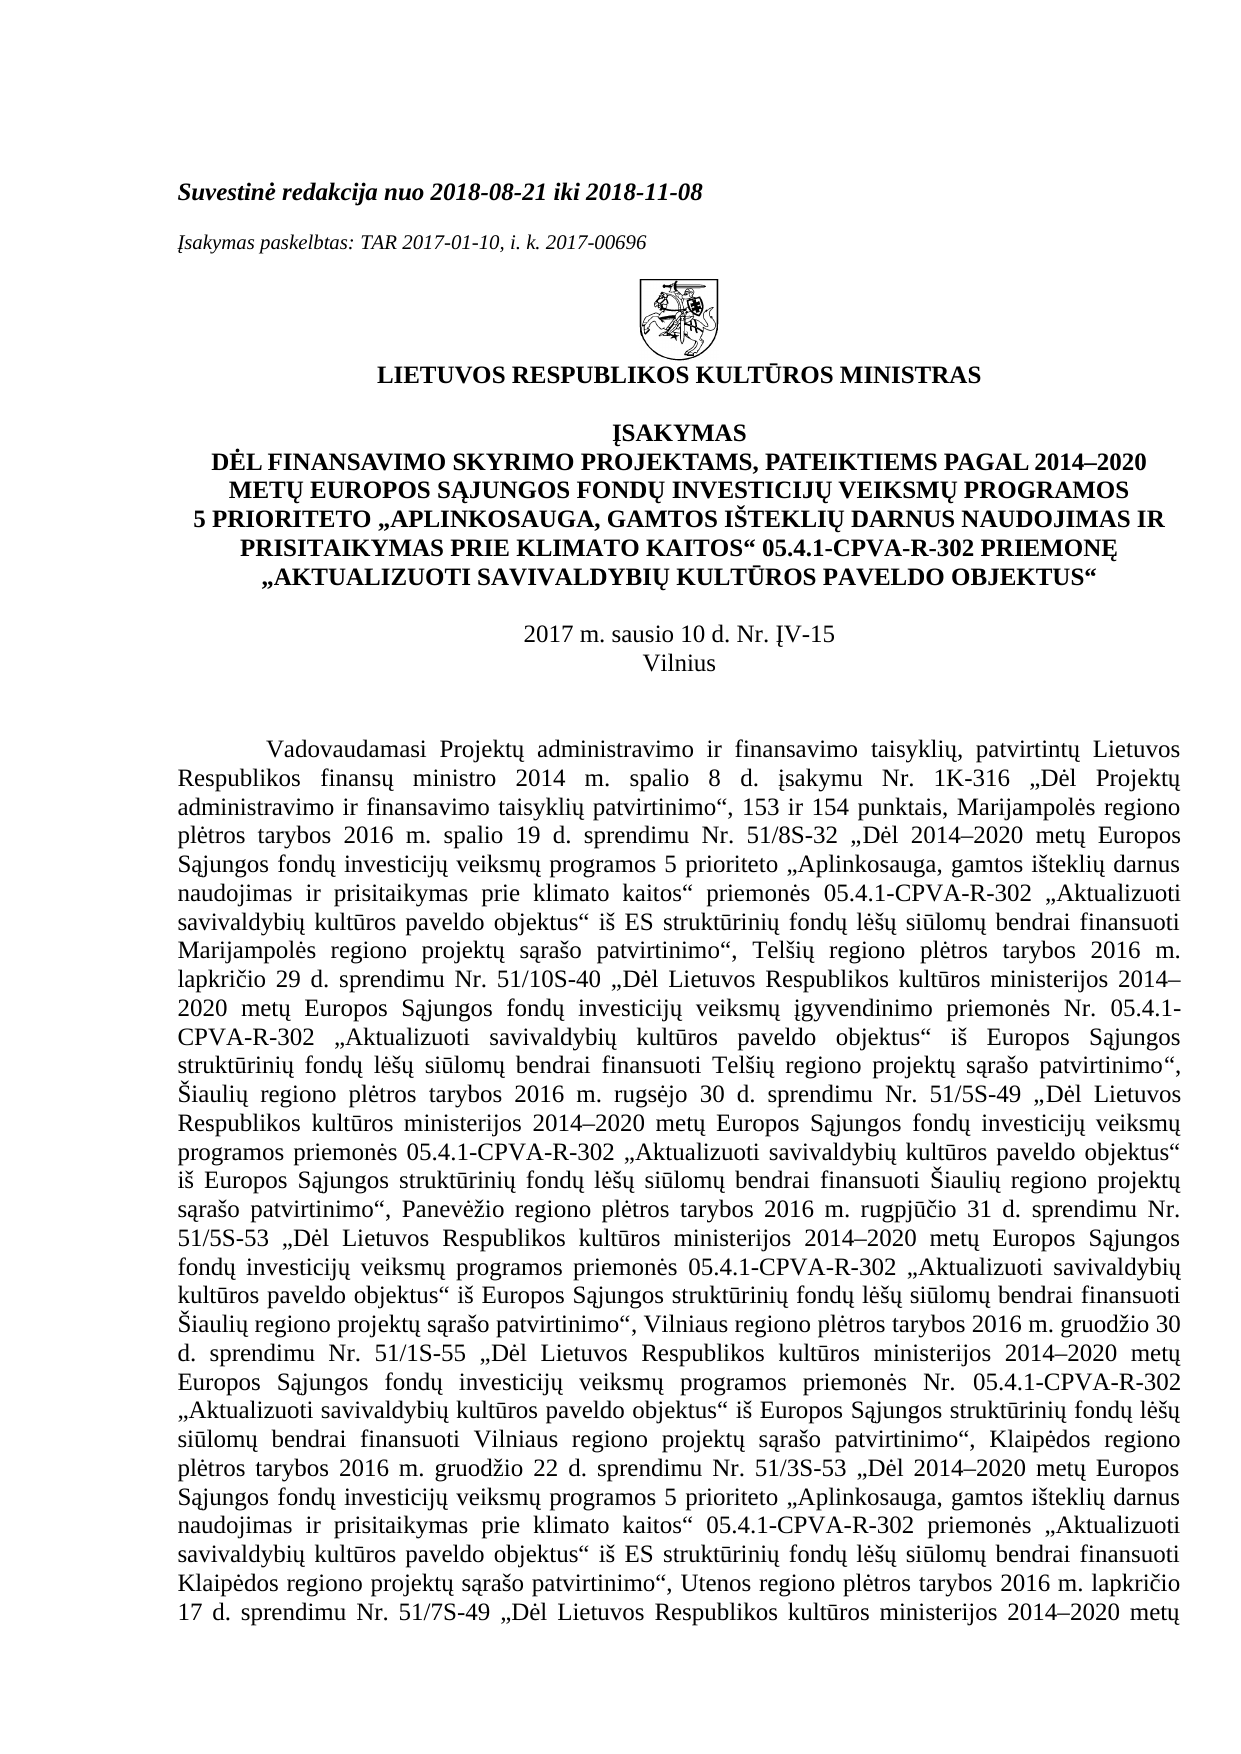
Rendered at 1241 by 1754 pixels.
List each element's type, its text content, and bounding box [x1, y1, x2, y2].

text Suvestinė redakcija nuo 2018-08-21 iki 2018-11-08 [177, 177, 1181, 206]
text Įsakymas paskelbtas: TAR 2017-01-10, i. k. 2017-00696 [177, 230, 1181, 254]
text ĮSAKYMAS [177, 418, 1181, 447]
text LIETUVOS RESPUBLIKOS KULTŪROS MINISTRAS [177, 360, 1181, 389]
text Vadovaudamasi Projektų administravimo ir finansavimo taisyklių, patvirtintų Lietuvos Respublikos finansų ministro 2014 m. spalio 8 d. įsakymu Nr. 1K-316 „Dėl Projektų administravimo ir finansavimo taisyklių patvirtinimo“, 153 ir 154 punktais, Marijampolės regiono plėtros tarybos 2016 m. spalio 19 d. sprendimu Nr. 51/8S-32 „Dėl 2014–2020 metų Europos Sąjungos fondų investicijų veiksmų programos 5 prioriteto „Aplinkosauga, gamtos išteklių darnus naudojimas ir prisitaikymas prie klimato kaitos“ priemonės 05.4.1-CPVA-R-302 „Aktualizuoti savivaldybių kultūros paveldo objektus“ iš ES struktūrinių fondų lėšų siūlomų bendrai finansuoti Marijampolės regiono projektų sąrašo patvirtinimo“, Telšių regiono plėtros tarybos 2016 m. lapkričio 29 d. sprendimu Nr. 51/10S-40 „Dėl Lietuvos Respublikos kultūros ministerijos 2014–2020 metų Europos Sąjungos fondų investicijų veiksmų įgyvendinimo priemonės Nr. 05.4.1-CPVA-R-302 „Aktualizuoti savivaldybių kultūros paveldo objektus“ iš Europos Sąjungos struktūrinių fondų lėšų siūlomų bendrai finansuoti Telšių regiono projektų sąrašo patvirtinimo“, Šiaulių regiono plėtros tarybos 2016 m. rugsėjo 30 d. sprendimu Nr. 51/5S-49 „Dėl Lietuvos Respublikos kultūros ministerijos 2014–2020 metų Europos Sąjungos fondų investicijų veiksmų programos priemonės 05.4.1-CPVA-R-302 „Aktualizuoti savivaldybių kultūros paveldo objektus“ iš Europos Sąjungos struktūrinių fondų lėšų siūlomų bendrai finansuoti Šiaulių regiono projektų sąrašo patvirtinimo“, Panevėžio regiono plėtros tarybos 2016 m. rugpjūčio 31 d. sprendimu Nr. 51/5S-53 „Dėl Lietuvos Respublikos kultūros ministerijos 2014–2020 metų Europos Sąjungos fondų investicijų veiksmų programos priemonės 05.4.1-CPVA-R-302 „Aktualizuoti savivaldybių kultūros paveldo objektus“ iš Europos Sąjungos struktūrinių fondų lėšų siūlomų bendrai finansuoti Šiaulių regiono projektų sąrašo patvirtinimo“, Vilniaus regiono plėtros tarybos 2016 m. gruodžio 30 d. sprendimu Nr. 51/1S-55 „Dėl Lietuvos Respublikos kultūros ministerijos 2014–2020 metų Europos Sąjungos fondų investicijų veiksmų programos priemonės Nr. 05.4.1-CPVA-R-302 „Aktualizuoti savivaldybių kultūros paveldo objektus“ iš Europos Sąjungos struktūrinių fondų lėšų siūlomų bendrai finansuoti Vilniaus regiono projektų sąrašo patvirtinimo“, Klaipėdos regiono plėtros tarybos 2016 m. gruodžio 22 d. sprendimu Nr. 51/3S-53 „Dėl 2014–2020 metų Europos Sąjungos fondų investicijų veiksmų programos 5 prioriteto „Aplinkosauga, gamtos išteklių darnus naudojimas ir prisitaikymas prie klimato kaitos“ 05.4.1-CPVA-R-302 priemonės „Aktualizuoti savivaldybių kultūros paveldo objektus“ iš ES struktūrinių fondų lėšų siūlomų bendrai finansuoti Klaipėdos regiono projektų sąrašo patvirtinimo“, Utenos regiono plėtros tarybos 2016 m. lapkričio 17 d. sprendimu Nr. 51/7S-49 „Dėl Lietuvos Respublikos kultūros ministerijos 2014–2020 metų [177, 734, 1181, 1625]
text Vilnius [177, 648, 1181, 677]
text DĖL FINANSAVIMO SKYRIMO PROJEKTAMS, PATEIKTIEMS PAGAL 2014–2020 METŲ EUROPOS SĄJUNGOS FONDŲ INVESTICIJŲ VEIKSMŲ PROGRAMOS [177, 447, 1181, 504]
text 2017 m. sausio 10 d. Nr. ĮV-15 [177, 619, 1181, 648]
text „AKTUALIZUOTI SAVIVALDYBIŲ KULTŪROS PAVELDO OBJEKTUS“ [177, 562, 1181, 590]
text 5 PRIORITETO „APLINKOSAUGA, GAMTOS IŠTEKLIŲ DARNUS NAUDOJIMAS IR PRISITAIKYMAS PRIE KLIMATO KAITOS“ 05.4.1-CPVA-R-302 PRIEMONĘ [177, 504, 1181, 562]
